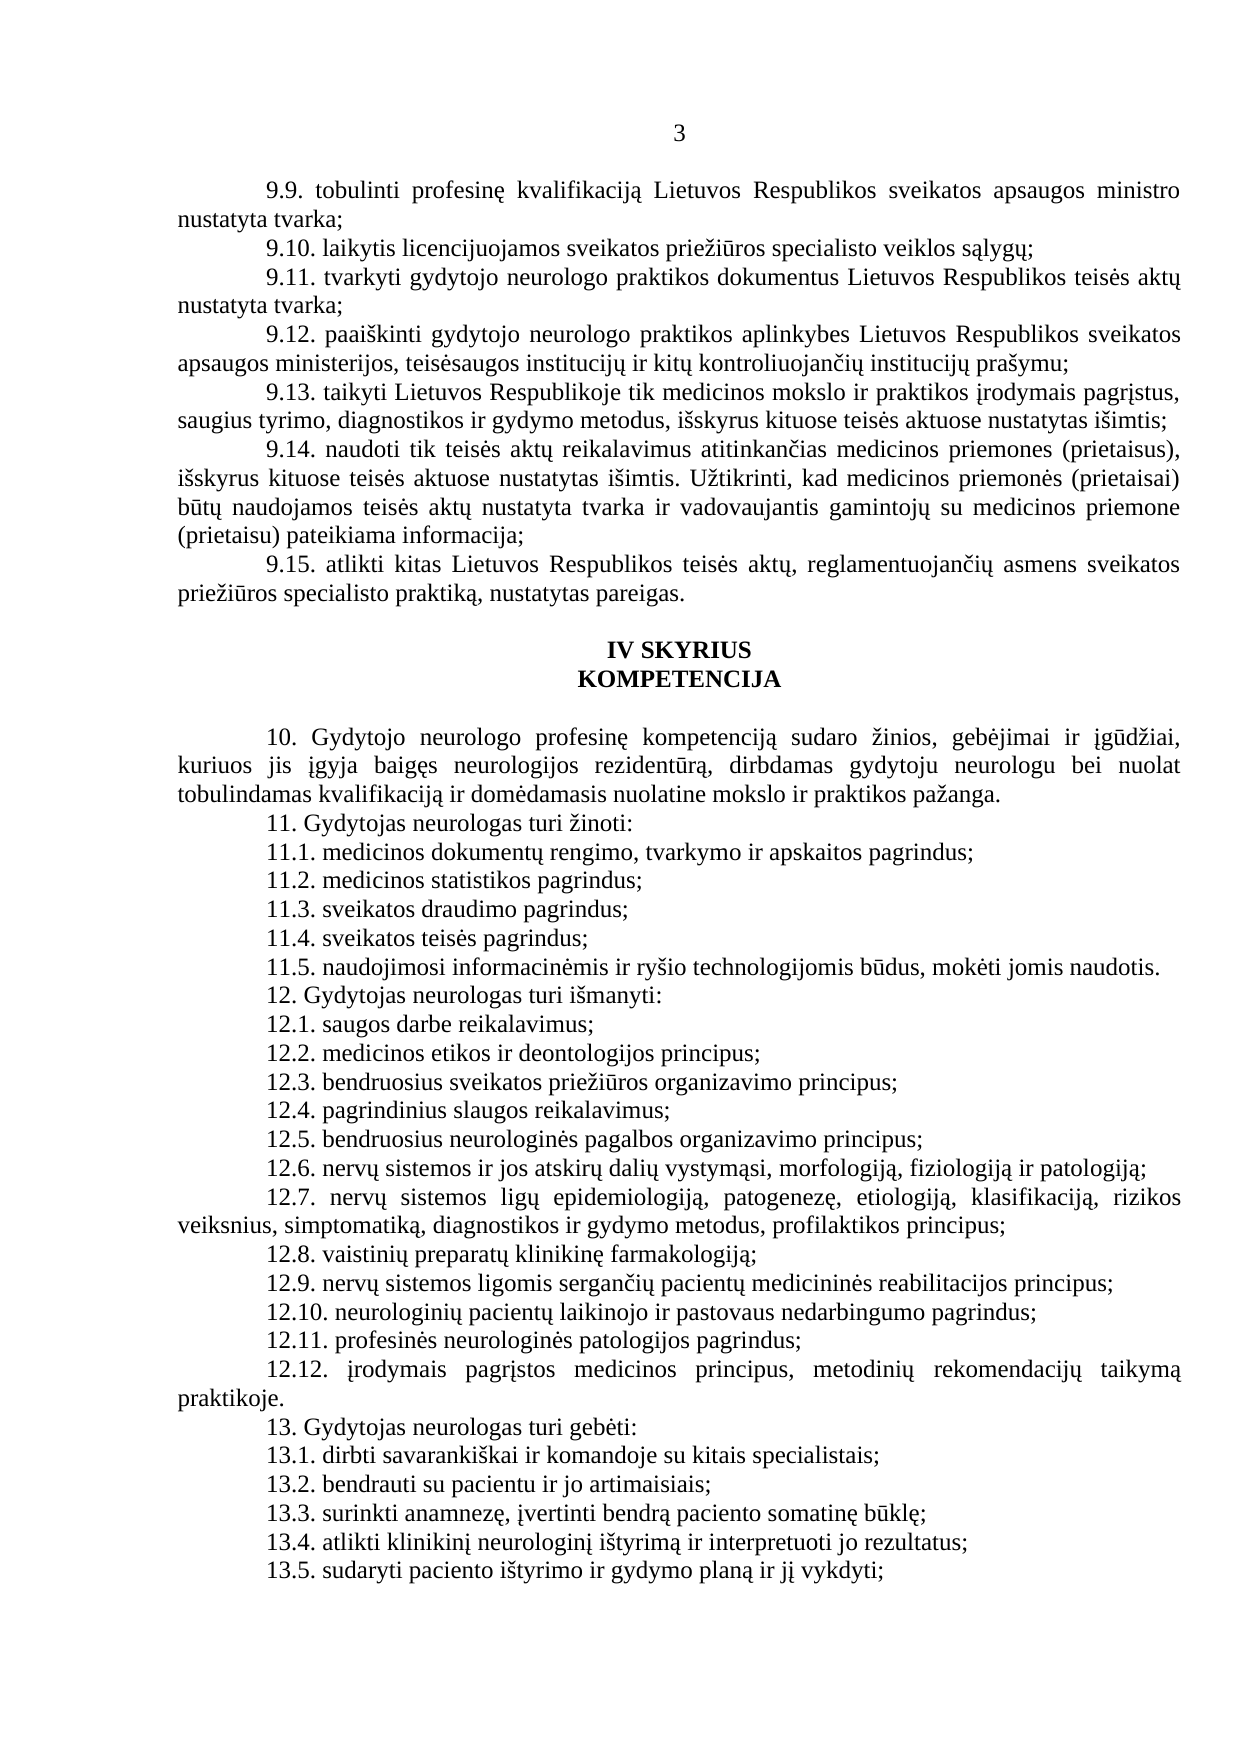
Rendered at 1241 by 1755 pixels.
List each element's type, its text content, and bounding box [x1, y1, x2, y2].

text 11.3. sveikatos draudimo pagrindus; [177, 894, 1181, 923]
text 13.2. bendrauti su pacientu ir jo artimaisiais; [177, 1469, 1181, 1498]
text 9.9. tobulinti profesinę kvalifikaciją Lietuvos Respublikos sveikatos apsaugos ministro nustatyta tvarka; [177, 176, 1181, 233]
text 11.2. medicinos statistikos pagrindus; [177, 866, 1181, 894]
text 9.14. naudoti tik teisės aktų reikalavimus atitinkančias medicinos priemones (prietaisus), išskyrus kituose teisės aktuose nustatytas išimtis. Užtikrinti, kad medicinos priemonės (prietaisai) būtų naudojamos teisės aktų nustatyta tvarka ir vadovaujantis gamintojų su medicinos priemone (prietaisu) pateikiama informacija; [177, 434, 1181, 549]
text 13. Gydytojas neurologas turi gebėti: [177, 1412, 1181, 1441]
text 11. Gydytojas neurologas turi žinoti: [177, 808, 1181, 837]
text 13.5. sudaryti paciento ištyrimo ir gydymo planą ir jį vykdyti; [177, 1556, 1181, 1584]
text 13.3. surinkti anamnezę, įvertinti bendrą paciento somatinę būklę; [177, 1498, 1181, 1527]
text 12.11. profesinės neurologinės patologijos pagrindus; [177, 1326, 1181, 1354]
text 12.3. bendruosius sveikatos priežiūros organizavimo principus; [177, 1067, 1181, 1096]
text 11.5. naudojimosi informacinėmis ir ryšio technologijomis būdus, mokėti jomis naudotis. [177, 952, 1181, 981]
text 12.6. nervų sistemos ir jos atskirų dalių vystymąsi, morfologiją, fiziologiją ir patologiją; [177, 1153, 1181, 1182]
text 9.11. tvarkyti gydytojo neurologo praktikos dokumentus Lietuvos Respublikos teisės aktų nustatyta tvarka; [177, 262, 1181, 319]
text 9.15. atlikti kitas Lietuvos Respublikos teisės aktų, reglamentuojančių asmens sveikatos priežiūros specialisto praktiką, nustatytas pareigas. [177, 549, 1181, 607]
text 13.1. dirbti savarankiškai ir komandoje su kitais specialistais; [177, 1441, 1181, 1469]
text 10. Gydytojo neurologo profesinę kompetenciją sudaro žinios, gebėjimai ir įgūdžiai, kuriuos jis įgyja baigęs neurologijos rezidentūrą, dirbdamas gydytoju neurologu bei nuolat tobulindamas kvalifikaciją ir domėdamasis nuolatine mokslo ir praktikos pažanga. [177, 722, 1181, 808]
text 9.12. paaiškinti gydytojo neurologo praktikos aplinkybes Lietuvos Respublikos sveikatos apsaugos ministerijos, teisėsaugos institucijų ir kitų kontroliuojančių institucijų prašymu; [177, 319, 1181, 377]
text 12.9. nervų sistemos ligomis sergančių pacientų medicininės reabilitacijos principus; [177, 1268, 1181, 1297]
text KOMPETENCIJA [177, 664, 1181, 693]
text 9.10. laikytis licencijuojamos sveikatos priežiūros specialisto veiklos sąlygų; [177, 233, 1181, 262]
text 12.7. nervų sistemos ligų epidemiologiją, patogenezę, etiologiją, klasifikaciją, rizikos veiksnius, simptomatiką, diagnostikos ir gydymo metodus, profilaktikos principus; [177, 1182, 1181, 1239]
text 12.5. bendruosius neurologinės pagalbos organizavimo principus; [177, 1124, 1181, 1153]
text 12.2. medicinos etikos ir deontologijos principus; [177, 1038, 1181, 1067]
text 12.4. pagrindinius slaugos reikalavimus; [177, 1096, 1181, 1124]
text 12.8. vaistinių preparatų klinikinę farmakologiją; [177, 1239, 1181, 1268]
text IV SKYRIUS [177, 636, 1181, 664]
text 11.1. medicinos dokumentų rengimo, tvarkymo ir apskaitos pagrindus; [177, 837, 1181, 866]
text 12. Gydytojas neurologas turi išmanyti: [177, 981, 1181, 1009]
text 13.4. atlikti klinikinį neurologinį ištyrimą ir interpretuoti jo rezultatus; [177, 1527, 1181, 1556]
text 12.12. įrodymais pagrįstos medicinos principus, metodinių rekomendacijų taikymą praktikoje. [177, 1354, 1181, 1412]
text 12.1. saugos darbe reikalavimus; [177, 1009, 1181, 1038]
text 9.13. taikyti Lietuvos Respublikoje tik medicinos mokslo ir praktikos įrodymais pagrįstus, saugius tyrimo, diagnostikos ir gydymo metodus, išskyrus kituose teisės aktuose nustatytas išimtis; [177, 377, 1181, 434]
text 12.10. neurologinių pacientų laikinojo ir pastovaus nedarbingumo pagrindus; [177, 1297, 1181, 1326]
text 11.4. sveikatos teisės pagrindus; [177, 923, 1181, 952]
